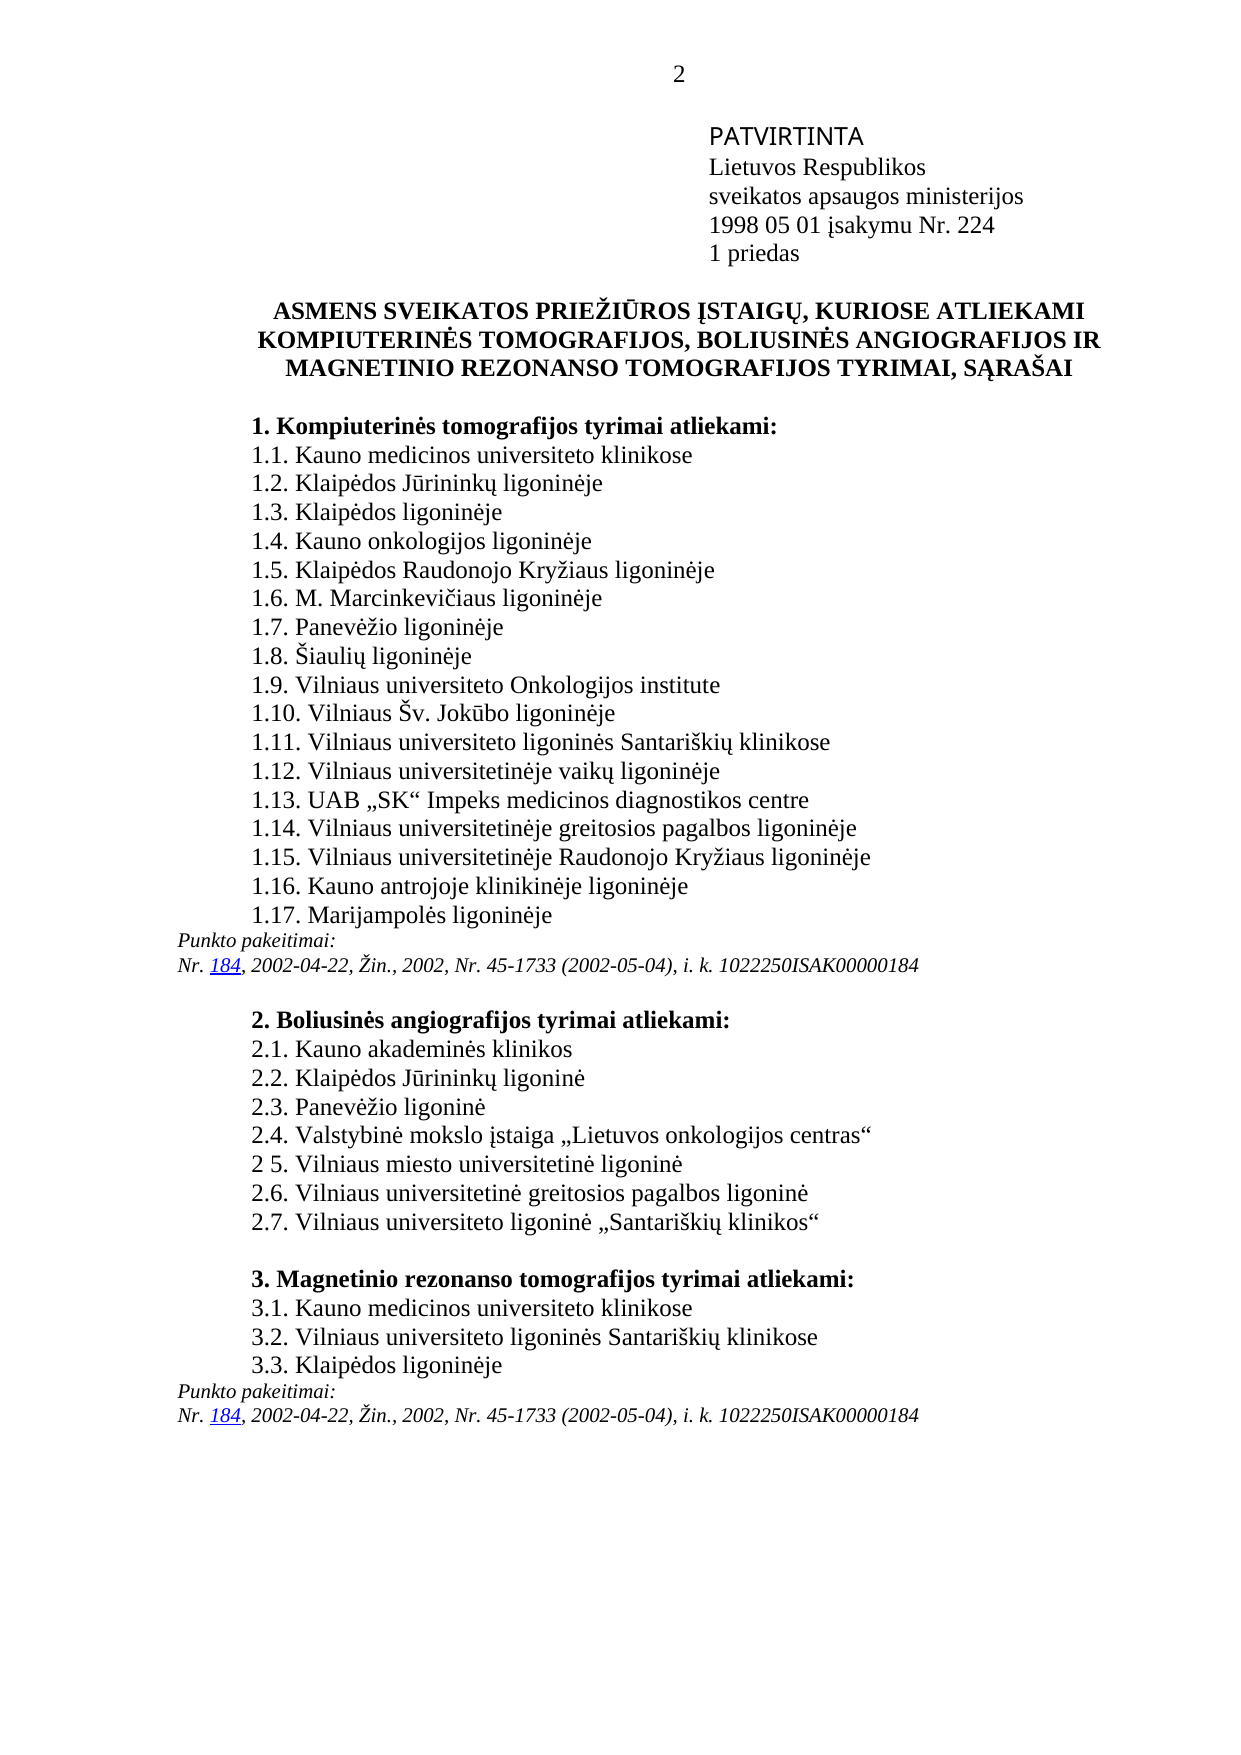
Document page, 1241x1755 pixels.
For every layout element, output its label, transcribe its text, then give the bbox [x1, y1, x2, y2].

text Punkto pakeitimai: [177, 1379, 1181, 1403]
text 1.10. Vilniaus Šv. Jokūbo ligoninėje [177, 698, 1181, 727]
text 1.16. Kauno antrojoje klinikinėje ligoninėje [177, 871, 1181, 900]
text Nr. 184, 2002-04-22, Žin., 2002, Nr. 45-1733 (2002-05-04), i. k. 1022250ISAK00000184 [177, 952, 1181, 977]
text 2.1. Kauno akademinės klinikos [177, 1034, 1181, 1063]
text 1. Kompiuterinės tomografijos tyrimai atliekami: [177, 411, 1181, 440]
text 2.3. Panevėžio ligoninė [177, 1092, 1181, 1120]
text 1.4. Kauno onkologijos ligoninėje [177, 526, 1181, 555]
text 1.15. Vilniaus universitetinėje Raudonojo Kryžiaus ligoninėje [177, 842, 1181, 871]
text 1.11. Vilniaus universiteto ligoninės Santariškių klinikose [177, 727, 1181, 756]
text 2.2. Klaipėdos Jūrininkų ligoninė [177, 1063, 1181, 1092]
text 1.1. Kauno medicinos universiteto klinikose [177, 440, 1181, 468]
text 1.12. Vilniaus universitetinėje vaikų ligoninėje [177, 756, 1181, 785]
text 3. Magnetinio rezonanso tomografijos tyrimai atliekami: [177, 1264, 1181, 1293]
text Asmens sveikatos priežiūros įstaigų, kuriose atliekami kompiuterinės tomografijos, boliusinės angiografijos ir magnetinio rezonanso tomografijos tyrimai, sąrašai [177, 296, 1181, 382]
text 2.7. Vilniaus universiteto ligoninė „Santariškių klinikos“ [177, 1207, 1181, 1235]
text 1.5. Klaipėdos Raudonojo Kryžiaus ligoninėje [177, 555, 1181, 583]
text 2. Boliusinės angiografijos tyrimai atliekami: [177, 1005, 1181, 1034]
text 1.8. Šiaulių ligoninėje [177, 641, 1181, 670]
text Lietuvos Respublikos [177, 152, 1181, 181]
text 1.9. Vilniaus universiteto Onkologijos institute [177, 670, 1181, 698]
text 3.3. Klaipėdos ligoninėje [177, 1350, 1181, 1379]
text 2.4. Valstybinė mokslo įstaiga „Lietuvos onkologijos centras“ [177, 1120, 1181, 1149]
text 3.1. Kauno medicinos universiteto klinikose [177, 1293, 1181, 1322]
text 1 priedas [177, 238, 1181, 267]
text 2.6. Vilniaus universitetinė greitosios pagalbos ligoninė [177, 1178, 1181, 1207]
text 1.6. M. Marcinkevičiaus ligoninėje [177, 583, 1181, 612]
text 1.13. UAB „SK“ Impeks medicinos diagnostikos centre [177, 785, 1181, 813]
text 1.2. Klaipėdos Jūrininkų ligoninėje [177, 468, 1181, 497]
text Punkto pakeitimai: [177, 928, 1181, 952]
text 1998 05 01 įsakymu Nr. 224 [177, 210, 1181, 238]
text 1.17. Marijampolės ligoninėje [177, 900, 1181, 928]
text 3.2. Vilniaus universiteto ligoninės Santariškių klinikose [177, 1322, 1181, 1350]
text Nr. 184, 2002-04-22, Žin., 2002, Nr. 45-1733 (2002-05-04), i. k. 1022250ISAK00000184 [177, 1403, 1181, 1427]
text 1.14. Vilniaus universitetinėje greitosios pagalbos ligoninėje [177, 813, 1181, 842]
text 1.7. Panevėžio ligoninėje [177, 612, 1181, 641]
text 1.3. Klaipėdos ligoninėje [177, 497, 1181, 526]
text 2 5. Vilniaus miesto universitetinė ligoninė [177, 1149, 1181, 1178]
text sveikatos apsaugos ministerijos [177, 181, 1181, 210]
text PATVIRTINTA [709, 118, 1181, 152]
